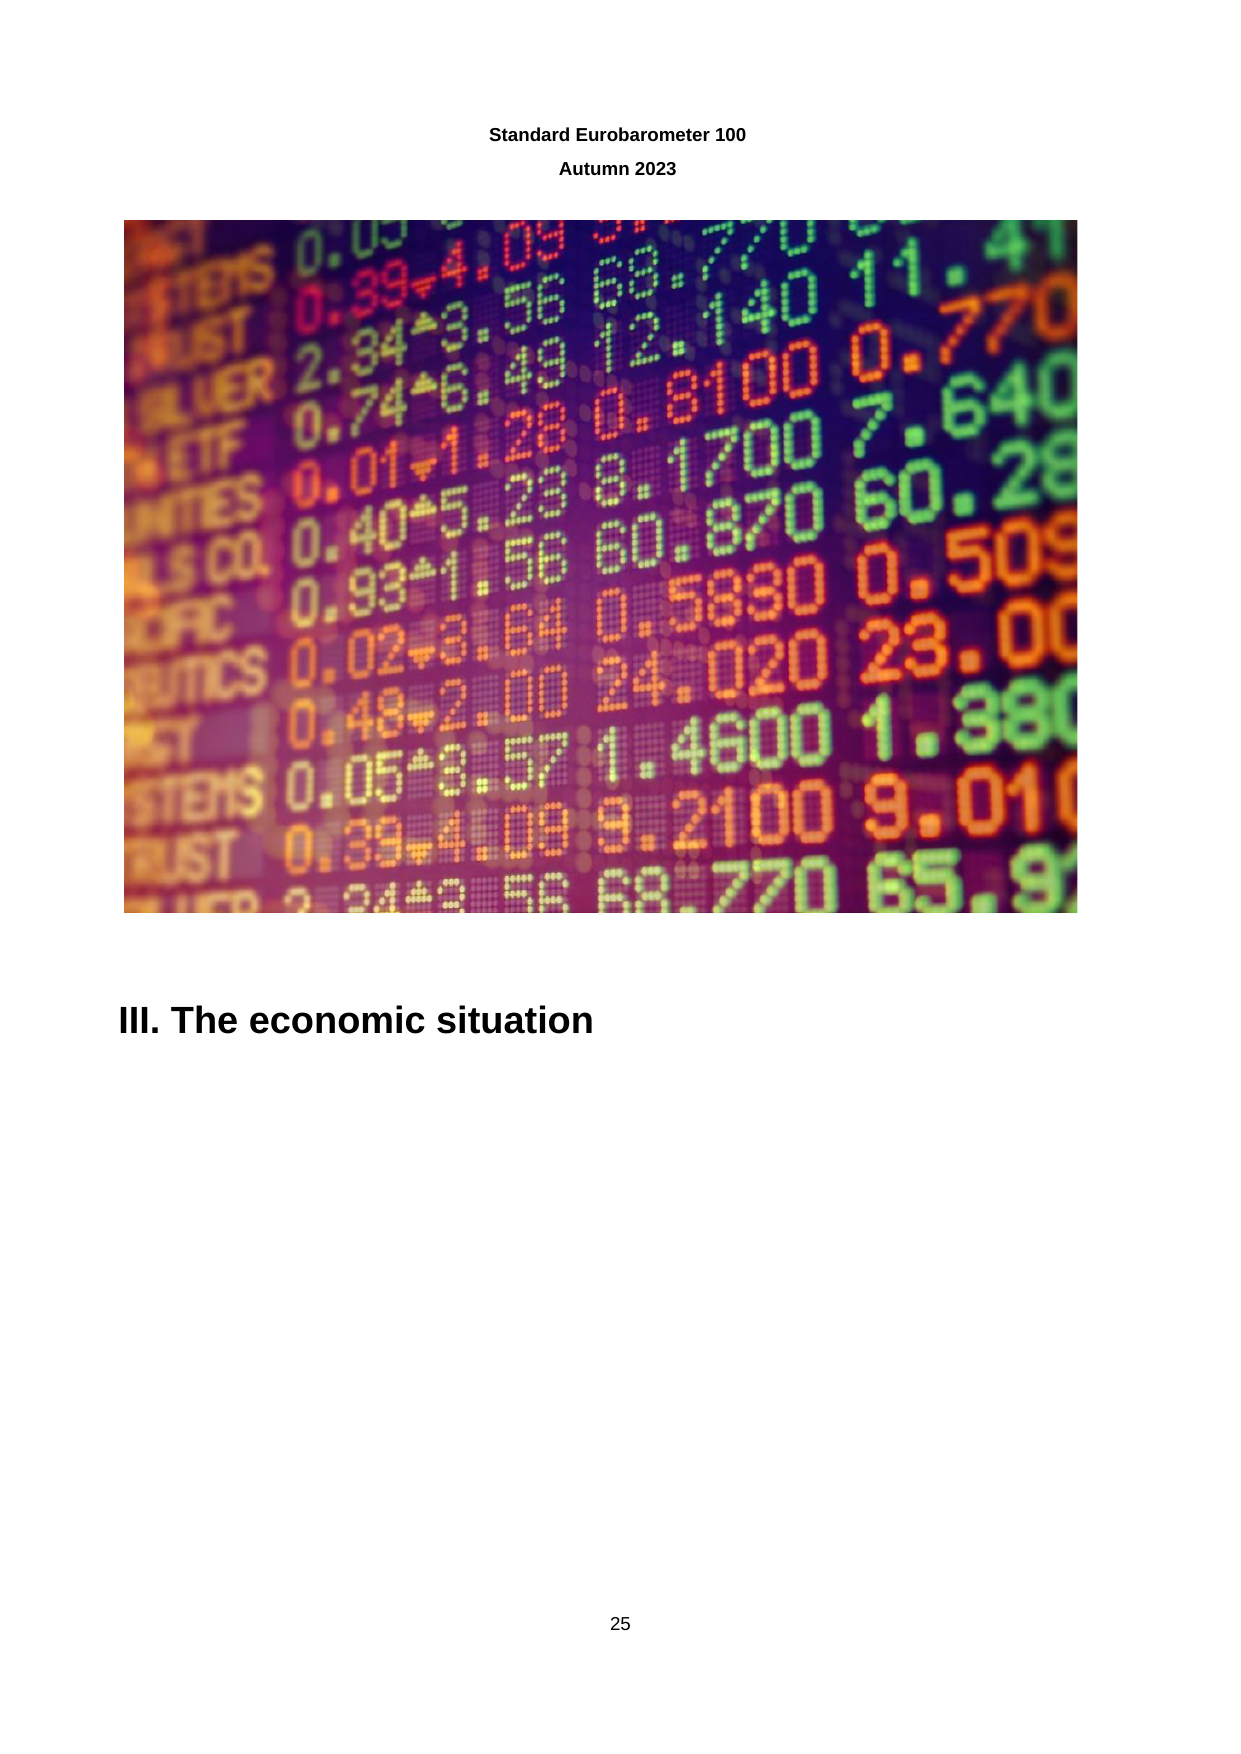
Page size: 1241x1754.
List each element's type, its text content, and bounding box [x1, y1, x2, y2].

picture [124, 220, 1078, 913]
subtitle III. The economic situation [118, 998, 605, 1042]
